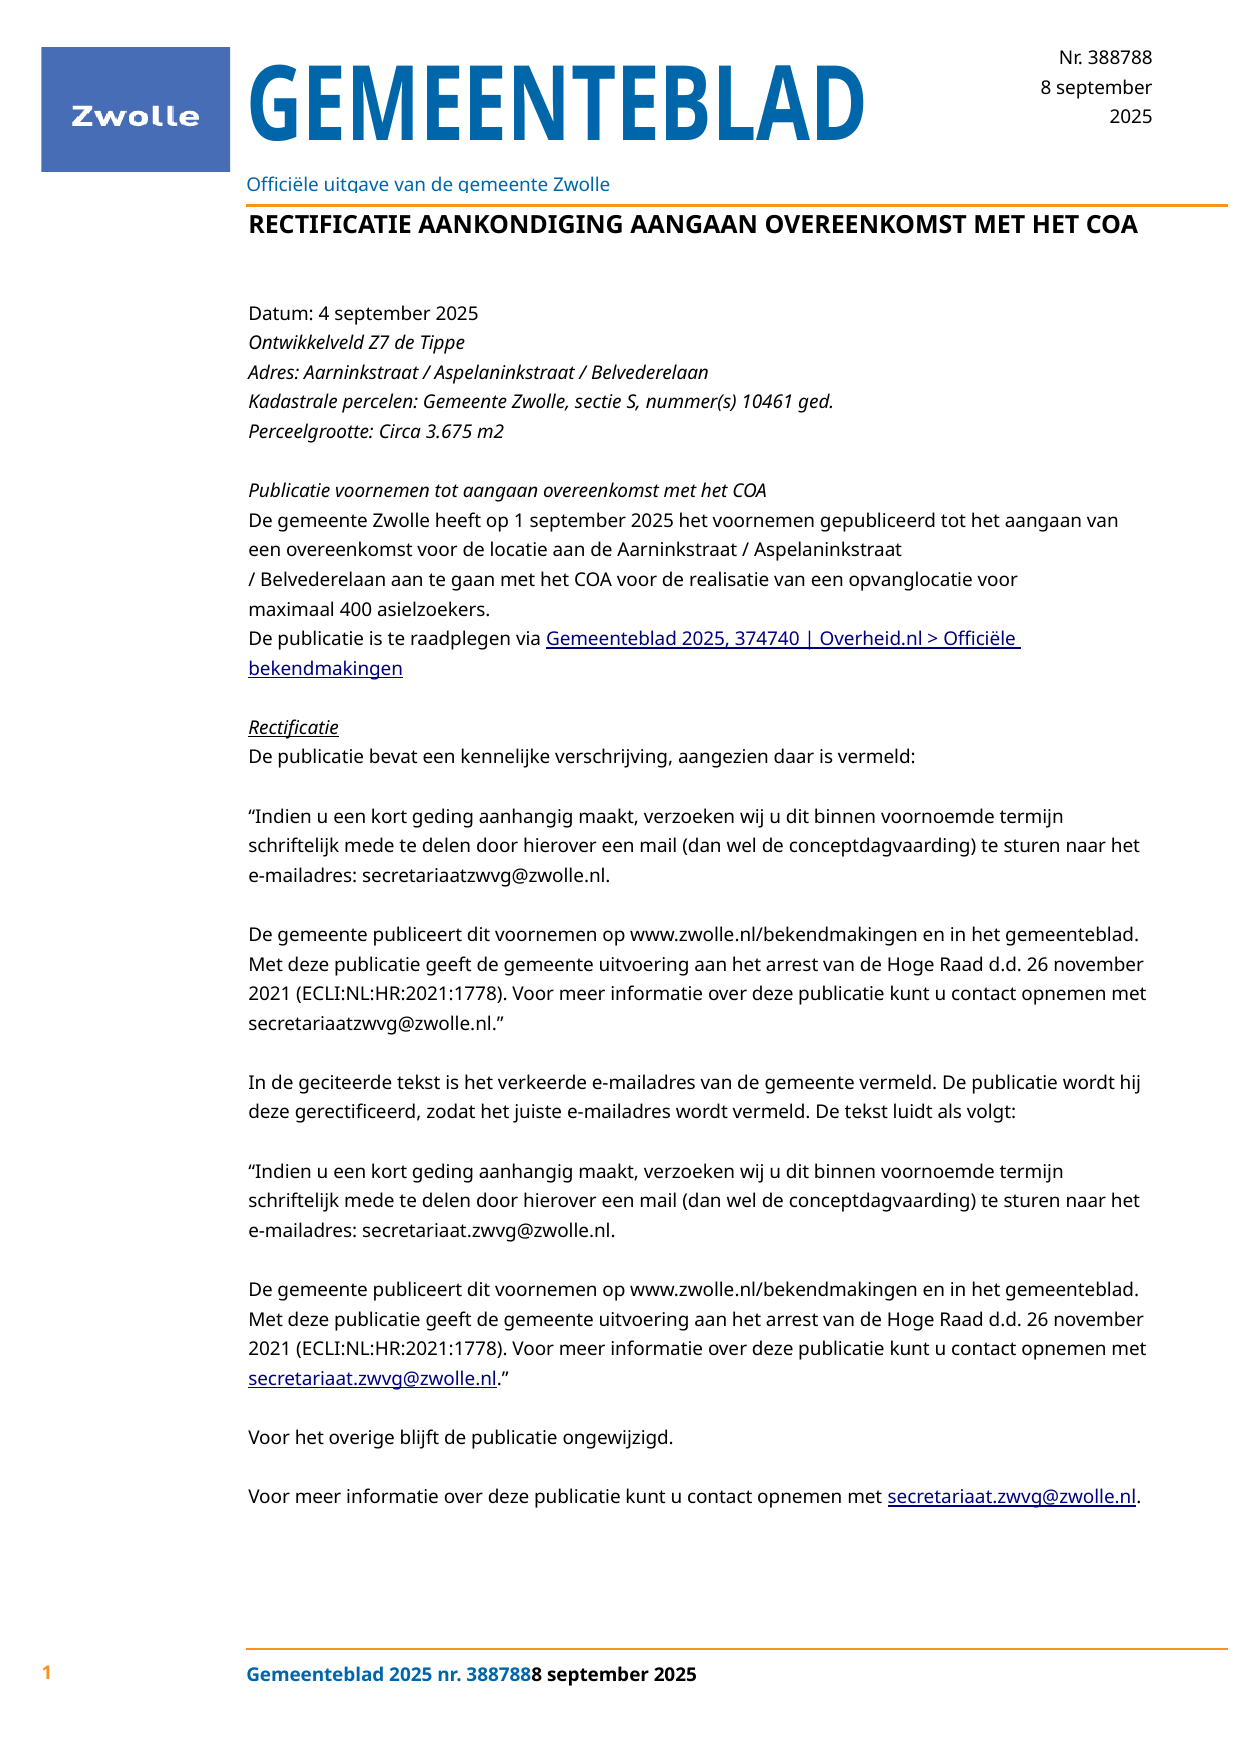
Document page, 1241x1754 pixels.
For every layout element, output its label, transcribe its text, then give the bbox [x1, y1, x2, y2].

text “Indien u een kort geding aanhangig maakt, verzoeken wij u dit binnen voornoemde termijn schriftelijk mede te delen door hierover een mail (dan wel de conceptdagvaarding) te sturen naar het e-mailadres: secretariaat.zwvg@zwolle.nl. [248, 1158, 1152, 1243]
text Rectificatie [248, 714, 1152, 740]
text De gemeente Zwolle heeft op 1 september 2025 het voornemen gepubliceerd tot het aangaan van een overeenkomst voor de locatie aan de Aarninkstraat / Aspelaninkstraat [248, 507, 1152, 562]
text Voor meer informatie over deze publicatie kunt u contact opnemen met secretariaat.zwvg@zwolle.nl. [248, 1483, 1152, 1509]
text “Indien u een kort geding aanhangig maakt, verzoeken wij u dit binnen voornoemde termijn schriftelijk mede te delen door hierover een mail (dan wel de conceptdagvaarding) te sturen naar het e-mailadres: secretariaatzwvg@zwolle.nl. [248, 803, 1152, 888]
text Voor het overige blijft de publicatie ongewijzigd. [248, 1424, 1152, 1450]
text De gemeente publiceert dit voornemen op www.zwolle.nl/bekendmakingen en in het gemeenteblad. Met deze publicatie geeft de gemeente uitvoering aan het arrest van de Hoge Raad d.d. 26 november 2021 (ECLI:NL:HR:2021:1778). Voor meer informatie over deze publicatie kunt u contact opnemen met secretariaat.zwvg@zwolle.nl.” [248, 1276, 1152, 1391]
text Datum: 4 september 2025 [248, 300, 1152, 326]
text De publicatie is te raadplegen via Gemeenteblad 2025, 374740 | Overheid.nl > Officiële bekendmakingen [248, 625, 1152, 681]
text RECTIFICATIE AANKONDIGING AANGAAN OVEREENKOMST MET HET COA [248, 207, 1152, 241]
text De publicatie bevat een kennelijke verschrijving, aangezien daar is vermeld: [248, 744, 1152, 769]
text maximaal 400 asielzoekers. [248, 596, 1152, 621]
text Ontwikkelveld Z7 de Tippe [248, 329, 1152, 355]
text Publicatie voornemen tot aangaan overeenkomst met het COA [248, 477, 1152, 503]
picture [41, 47, 231, 172]
text / Belvederelaan aan te gaan met het COA voor de realisatie van een opvanglocatie voor [248, 566, 1152, 592]
text Kadastrale percelen: Gemeente Zwolle, sectie S, nummer(s) 10461 ged. [248, 389, 1152, 414]
text Adres: Aarninkstraat / Aspelaninkstraat / Belvederelaan [248, 359, 1152, 385]
text De gemeente publiceert dit voornemen op www.zwolle.nl/bekendmakingen en in het gemeenteblad. Met deze publicatie geeft de gemeente uitvoering aan het arrest van de Hoge Raad d.d. 26 november 2021 (ECLI:NL:HR:2021:1778). Voor meer informatie over deze publicatie kunt u contact opnemen met secretariaatzwvg@zwolle.nl.” [248, 921, 1152, 1036]
text Perceelgrootte: Circa 3.675 m2 [248, 418, 1152, 444]
text In de geciteerde tekst is het verkeerde e-mailadres van de gemeente vermeld. De publicatie wordt hij deze gerectificeerd, zodat het juiste e-mailadres wordt vermeld. De tekst luidt als volgt: [248, 1069, 1152, 1124]
